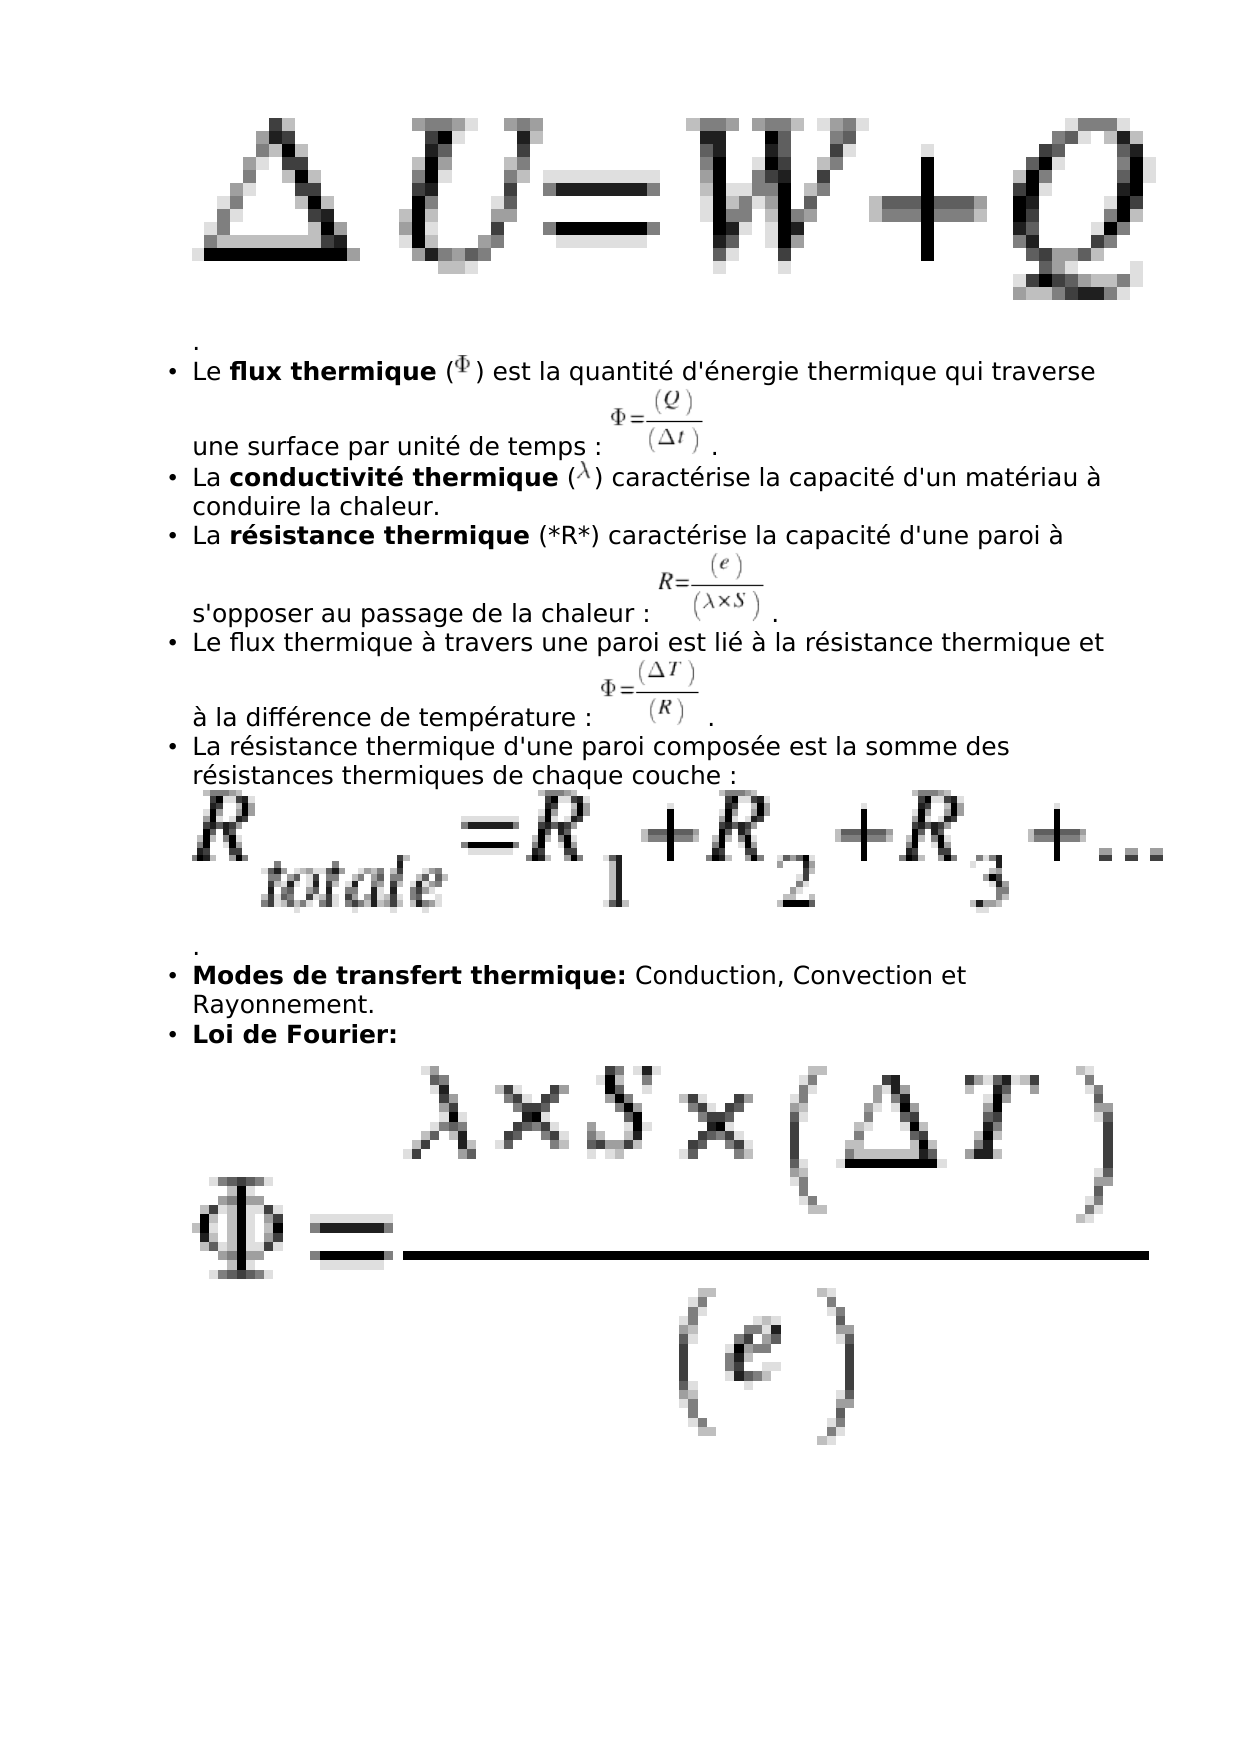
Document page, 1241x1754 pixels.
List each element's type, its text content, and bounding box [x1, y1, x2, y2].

picture [576, 461, 594, 487]
list . [177, 118, 1122, 356]
list La conductivité thermique () caractérise la capacité d'un matériau à conduire la chaleur. [177, 461, 1122, 522]
list Modes de transfert thermique: Conduction, Convection et Rayonnement. [177, 961, 1122, 1020]
list Le flux thermique () est la quantité d'énergie thermique qui traverse une surface par unité de temps : . [177, 356, 1122, 461]
picture [658, 550, 772, 623]
picture [454, 355, 475, 381]
picture [600, 657, 707, 727]
picture [610, 386, 711, 456]
picture [192, 790, 1196, 933]
picture [192, 1048, 1196, 1455]
list Le flux thermique à travers une paroi est lié à la résistance thermique et à la différence de température : . [177, 628, 1122, 732]
list La résistance thermique (*R*) caractérise la capacité d'une paroi à s'opposer au passage de la chaleur : . [177, 522, 1122, 628]
list La résistance thermique d'une paroi composée est la somme des résistances thermiques de chaque couche : . [177, 732, 1122, 961]
picture [192, 118, 1196, 327]
list Loi de Fourier: [177, 1020, 1122, 1454]
